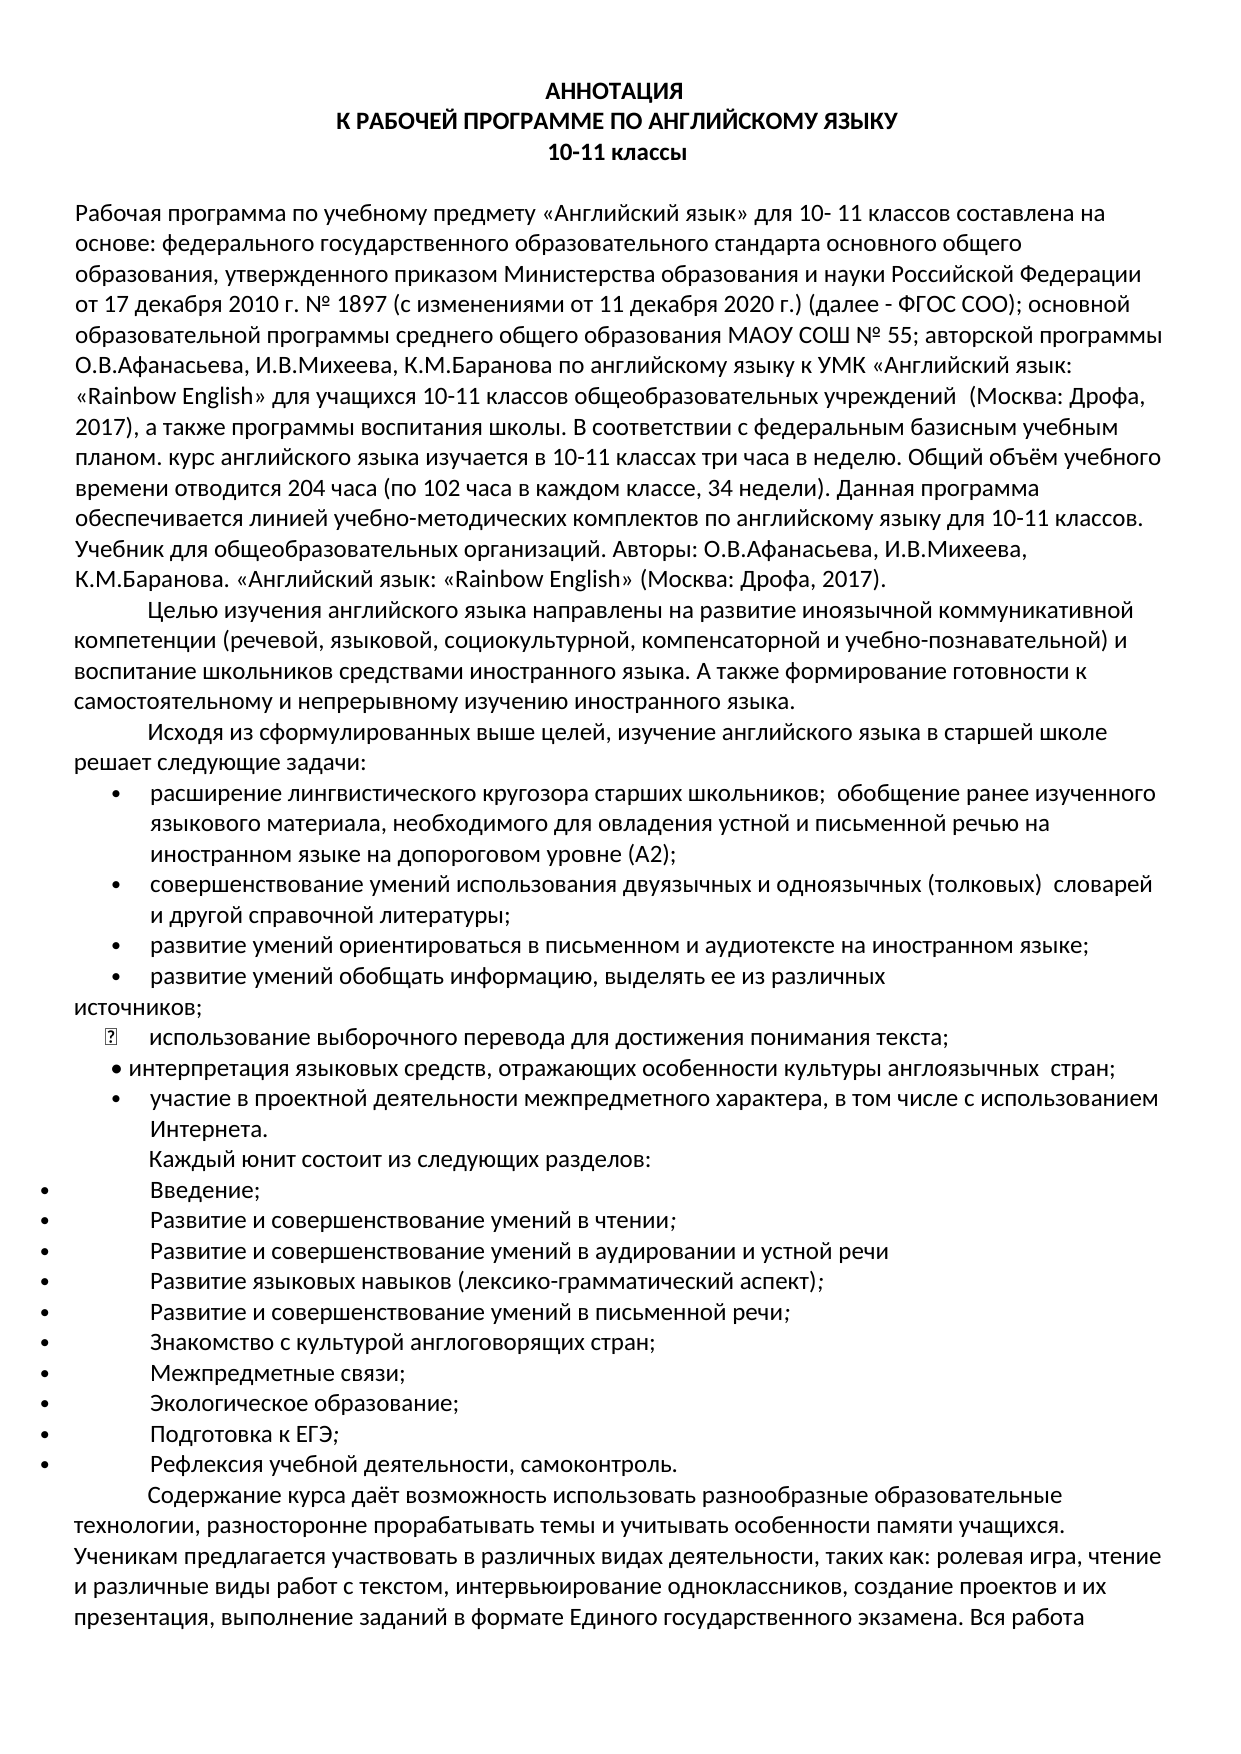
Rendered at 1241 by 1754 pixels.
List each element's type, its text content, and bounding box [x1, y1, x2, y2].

list Развитие и совершенствование умений в письменной речи; [41, 1296, 1165, 1326]
list Межпредметные связи; [41, 1357, 1165, 1387]
list Знакомство с культурой англоговорящих стран; [41, 1326, 1165, 1357]
list развитие умений ориентироваться в письменном и аудиотексте на иностранном языке; [112, 929, 1165, 960]
text Целью изучения английского языка направлены на развитие иноязычной коммуникативной компетенции (речевой, языковой, социокультурной, компенсаторной и учебно-познавательной) и воспитание школьников средствами иностранного языка. А также формирование готовности к самостоятельному и непрерывному изучению иностранного языка. [73, 594, 1165, 716]
text АННОТАЦИЯ [75, 75, 1165, 106]
list развитие умений обобщать информацию, выделять ее из различных [112, 960, 1165, 991]
text • интерпретация языковых средств, отражающих особенности культуры англоязычных стран; [104, 1052, 1165, 1082]
text 10-11 классы [75, 136, 1165, 167]
text источников; [73, 991, 1165, 1021]
list совершенствование умений использования двуязычных и одноязычных (толковых) словарей и другой справочной литературы; [112, 868, 1165, 929]
list расширение лингвистического кругозора старших школьников; обобщение ранее изученного языкового материала, необходимого для овладения устной и письменной речью на иностранном языке на допороговом уровне (А2); [112, 777, 1165, 868]
list Экологическое образование; [41, 1387, 1165, 1418]
list Рефлексия учебной деятельности, самоконтроль. [41, 1448, 1165, 1479]
text Каждый юнит состоит из следующих разделов: [75, 1143, 1165, 1174]
list Развитие языковых навыков (лексико-грамматический аспект); [41, 1265, 1165, 1296]
list Развитие и совершенствование умений в чтении; [41, 1204, 1165, 1235]
text Исходя из сформулированных выше целей, изучение английского языка в старшей школе решает следующие задачи: [73, 716, 1165, 777]
list Подготовка к ЕГЭ; [41, 1418, 1165, 1448]
text Рабочая программа по учебному предмету «Английский язык» для 10- 11 классов составлена на основе: федерального государственного образовательного стандарта основного общего образования, утвержденного приказом Министерства образования и науки Российской Федерации от 17 декабря 2010 г. № 1897 (с изменениями от 11 декабря 2020 г.) (далее - ФГОС СОО); основной образовательной программы среднего общего образования МАОУ СОШ № 55; авторской программы О.В.Афанасьева, И.В.Михеева, К.М.Баранова по английскому языку к УМК «Английский язык: «Rainbow English» для учащихся 10-11 классов общеобразовательных учреждений (Москва: Дрофа, 2017), а также программы воспитания школы. В соответствии с федеральным базисным учебным планом. курс английского языка изучается в 10-11 классах три часа в неделю. Общий объём учебного времени отводится 204 часа (по 102 часа в каждом классе, 34 недели). Данная программа обеспечивается линией учебно-методических комплектов по английскому языку для 10-11 классов. Учебник для общеобразовательных организаций. Авторы: О.В.Афанасьева, И.В.Михеева, К.М.Баранова. «Английский язык: «Rainbow English» (Москва: Дрофа, 2017). [75, 197, 1165, 594]
list Развитие и совершенствование умений в аудировании и устной речи [41, 1235, 1165, 1265]
list Введение; [41, 1174, 1165, 1204]
list участие в проектной деятельности межпредметного характера, в том числе с использованием Интернета. [112, 1082, 1165, 1143]
text Содержание курса даёт возможность использовать разнообразные образовательные технологии, разносторонне прорабатывать темы и учитывать особенности памяти учащихся. Ученикам предлагается участвовать в различных видах деятельности, таких как: ролевая игра, чтение и различные виды работ с текстом, интервьюирование одноклассников, создание проектов и их презентация, выполнение заданий в формате Единого государственного экзамена. Вся работа [73, 1479, 1165, 1632]
list использование выборочного перевода для достижения понимания текста; [104, 1021, 1165, 1052]
text К РАБОЧЕЙ ПРОГРАММЕ ПО АНГЛИЙСКОМУ ЯЗЫКУ [75, 106, 1165, 136]
